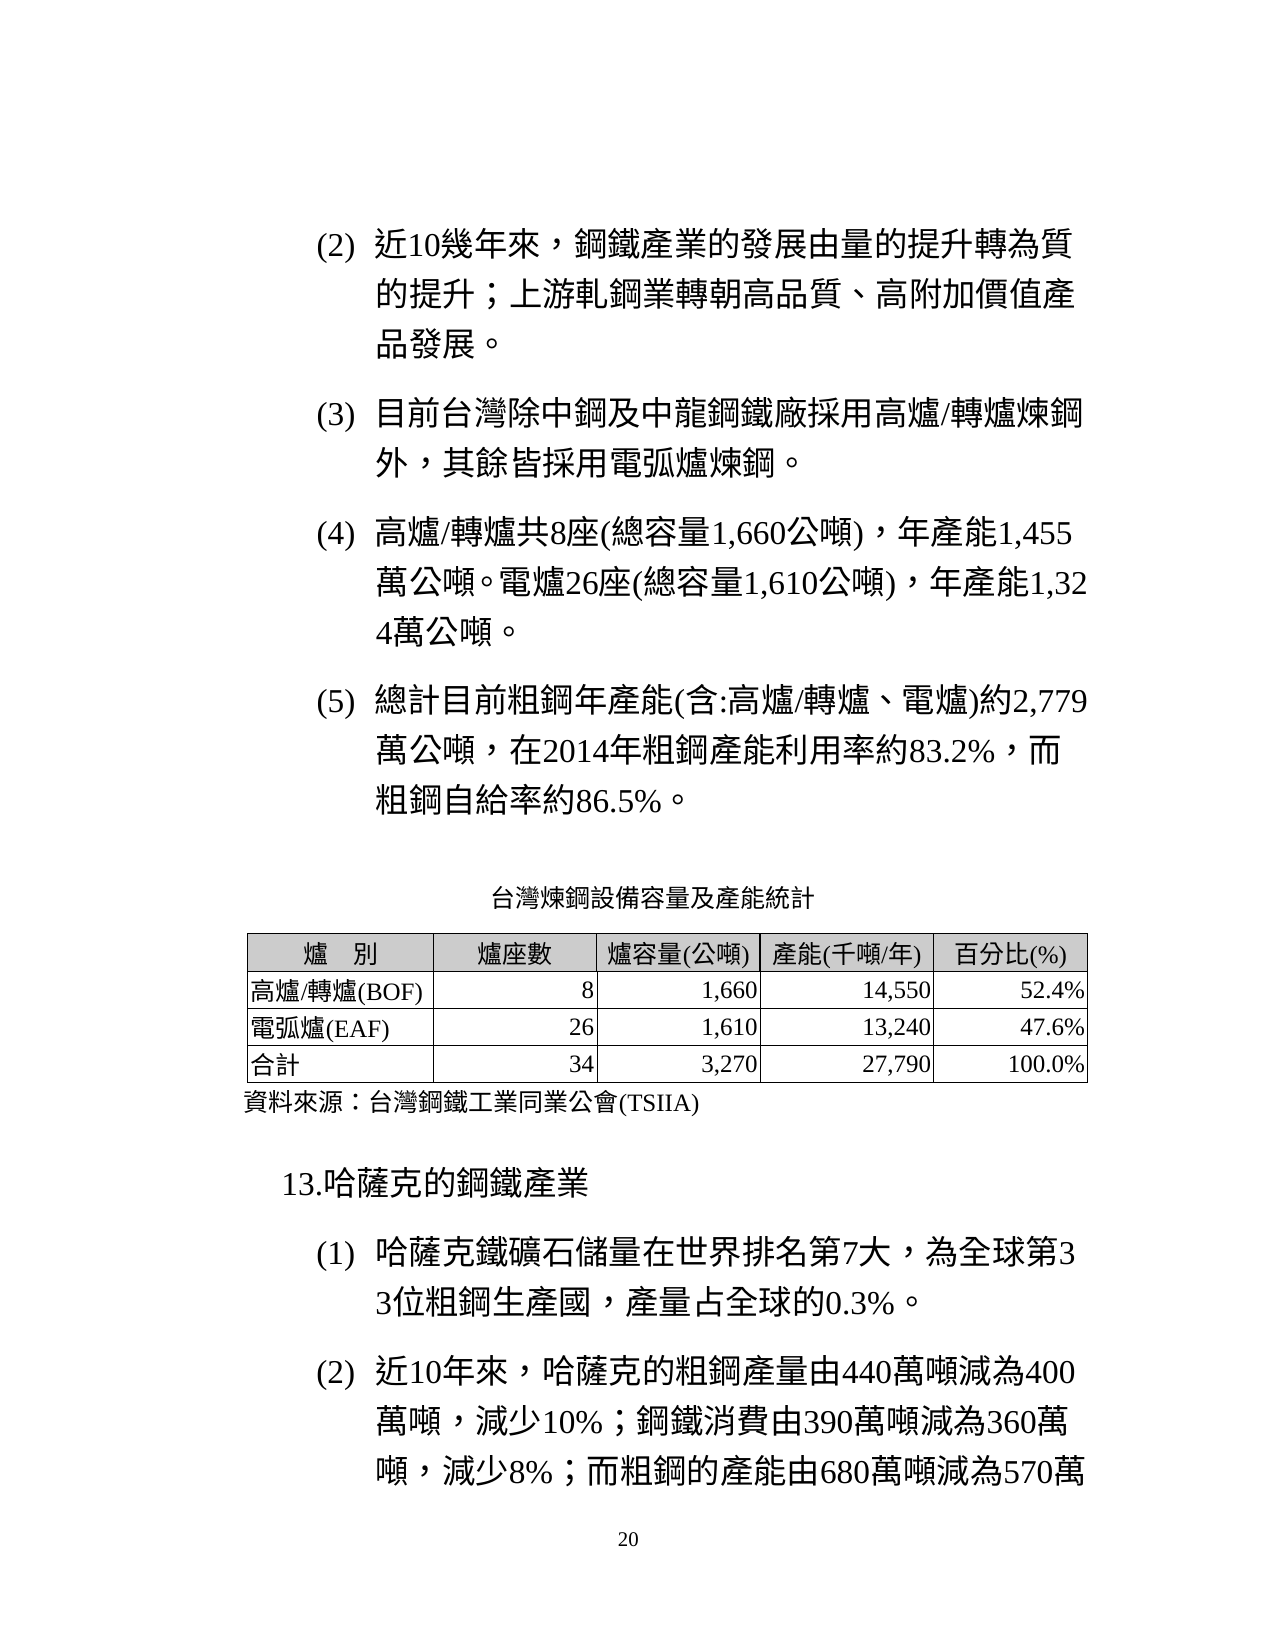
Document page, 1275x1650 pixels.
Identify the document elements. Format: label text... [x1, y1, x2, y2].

table_cell 26 [434, 1009, 597, 1045]
table_cell 34 [434, 1046, 597, 1082]
list 目前台灣除中鋼及中龍鋼鐵廠採用高爐/轉爐煉鋼外，其餘皆採用電弧爐煉鋼。 [316, 385, 1087, 485]
table_cell 合計 [248, 1046, 433, 1082]
table_header 爐 別 [248, 934, 433, 971]
list 近10幾年來，鋼鐵產業的發展由量的提升轉為質的提升；上游軋鋼業轉朝高品質、高附加價值產品發展。 [316, 217, 1087, 367]
table_cell 3,270 [598, 1046, 760, 1082]
list 哈薩克鐵礦石儲量在世界排名第7大，為全球第33位粗鋼生產國，產量占全球的0.3%。 [316, 1224, 1087, 1324]
list 總計目前粗鋼年產能(含:高爐/轉爐、電爐)約2,779萬公噸，在2014年粗鋼產能利用率約83.2%，而粗鋼自給率約86.5%。 [316, 673, 1087, 823]
table_header 爐座數 [434, 934, 596, 971]
table_cell 電弧爐(EAF) [248, 1009, 433, 1045]
text 台灣煉鋼設備容量及產能統計 [169, 867, 1087, 914]
table_cell 27,790 [761, 1046, 933, 1082]
table_header 百分比(%) [934, 934, 1087, 971]
table_cell 47.6% [934, 1009, 1087, 1045]
text 13.哈薩克的鋼鐵產業 [281, 1156, 1087, 1206]
table_cell 1,610 [598, 1009, 760, 1045]
table_cell 13,240 [761, 1009, 933, 1045]
table_cell 52.4% [934, 972, 1087, 1008]
table_header 爐容量(公噸) [597, 934, 759, 971]
table_cell 8 [434, 972, 597, 1008]
list 近10年來，哈薩克的粗鋼產量由440萬噸減為400萬噸，減少10%；鋼鐵消費由390萬噸減為360萬噸，減少8%；而粗鋼的產能由680萬噸減為570萬 [316, 1343, 1087, 1493]
text 資料來源：台灣鋼鐵工業同業公會(TSIIA) [219, 1083, 1087, 1119]
table_cell 100.0% [934, 1046, 1087, 1082]
table_cell 14,550 [761, 972, 933, 1008]
table_header 產能(千噸/年) [761, 934, 933, 971]
table_cell 高爐/轉爐(BOF) [248, 972, 433, 1008]
list 高爐/轉爐共8座(總容量1,660公噸)，年產能1,455萬公噸。電爐26座(總容量1,610公噸)，年產能1,324萬公噸。 [316, 504, 1087, 654]
table_cell 1,660 [598, 972, 760, 1008]
